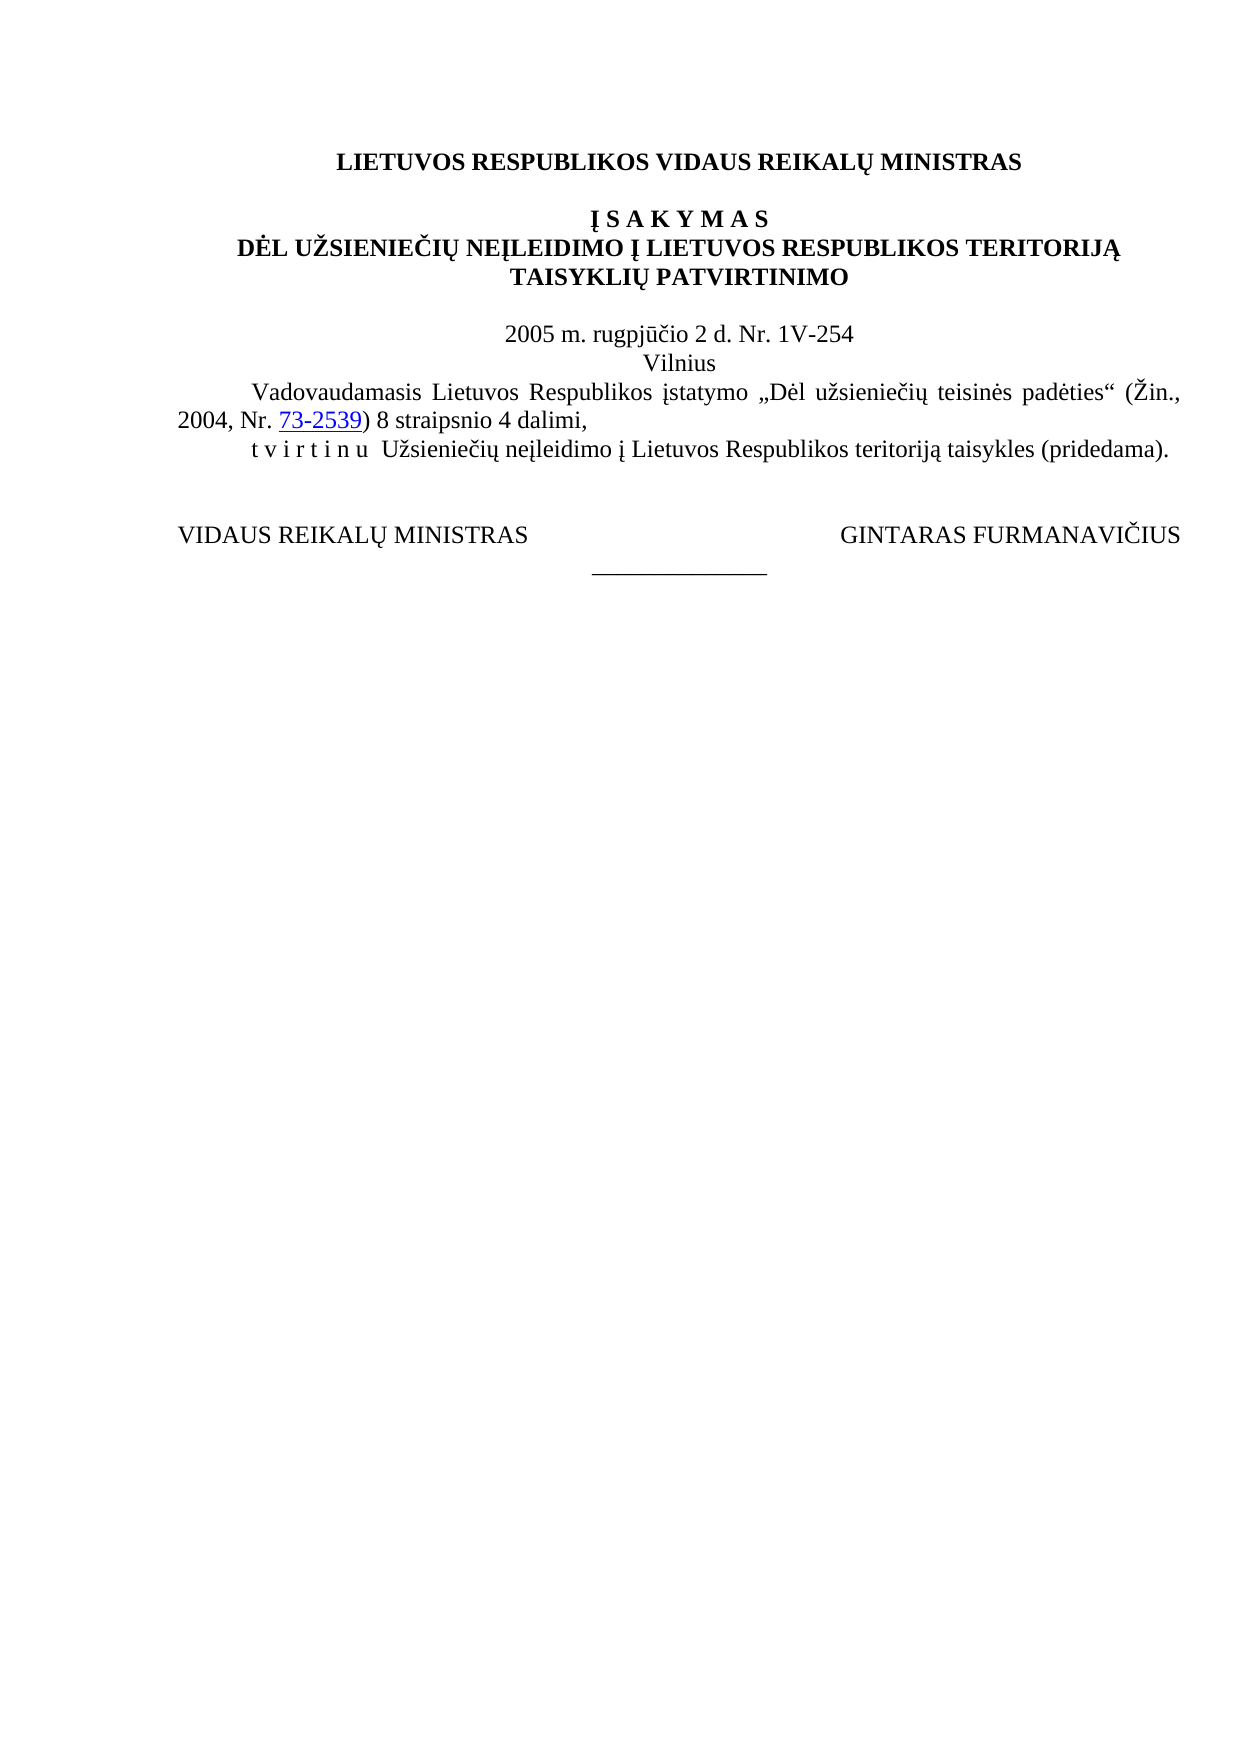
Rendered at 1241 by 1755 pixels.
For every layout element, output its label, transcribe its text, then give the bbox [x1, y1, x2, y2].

text LIETUVOS RESPUBLIKOS VIDAUS REIKALŲ MINISTRAS [177, 147, 1181, 176]
text tvirtinu Užsieniečių neįleidimo į Lietuvos Respublikos teritoriją taisykles (pridedama). [177, 434, 1181, 463]
text Į S A K Y M A S [177, 204, 1181, 233]
text DĖL UŽSIENIEČIŲ NEĮLEIDIMO Į LIETUVOS RESPUBLIKOS TERITORIJĄ TAISYKLIŲ PATVIRTINIMO [177, 233, 1181, 291]
text Vilnius [177, 348, 1181, 377]
text VIDAUS REIKALŲ MINISTRAS GINTARAS FURMANAVIČIUS [177, 521, 1181, 549]
text ______________ [177, 549, 1181, 578]
text 2005 m. rugpjūčio 2 d. Nr. 1V-254 [177, 319, 1181, 348]
text Vadovaudamasis Lietuvos Respublikos įstatymo „Dėl užsieniečių teisinės padėties“ (Žin., 2004, Nr. 73-2539) 8 straipsnio 4 dalimi, [177, 377, 1181, 434]
